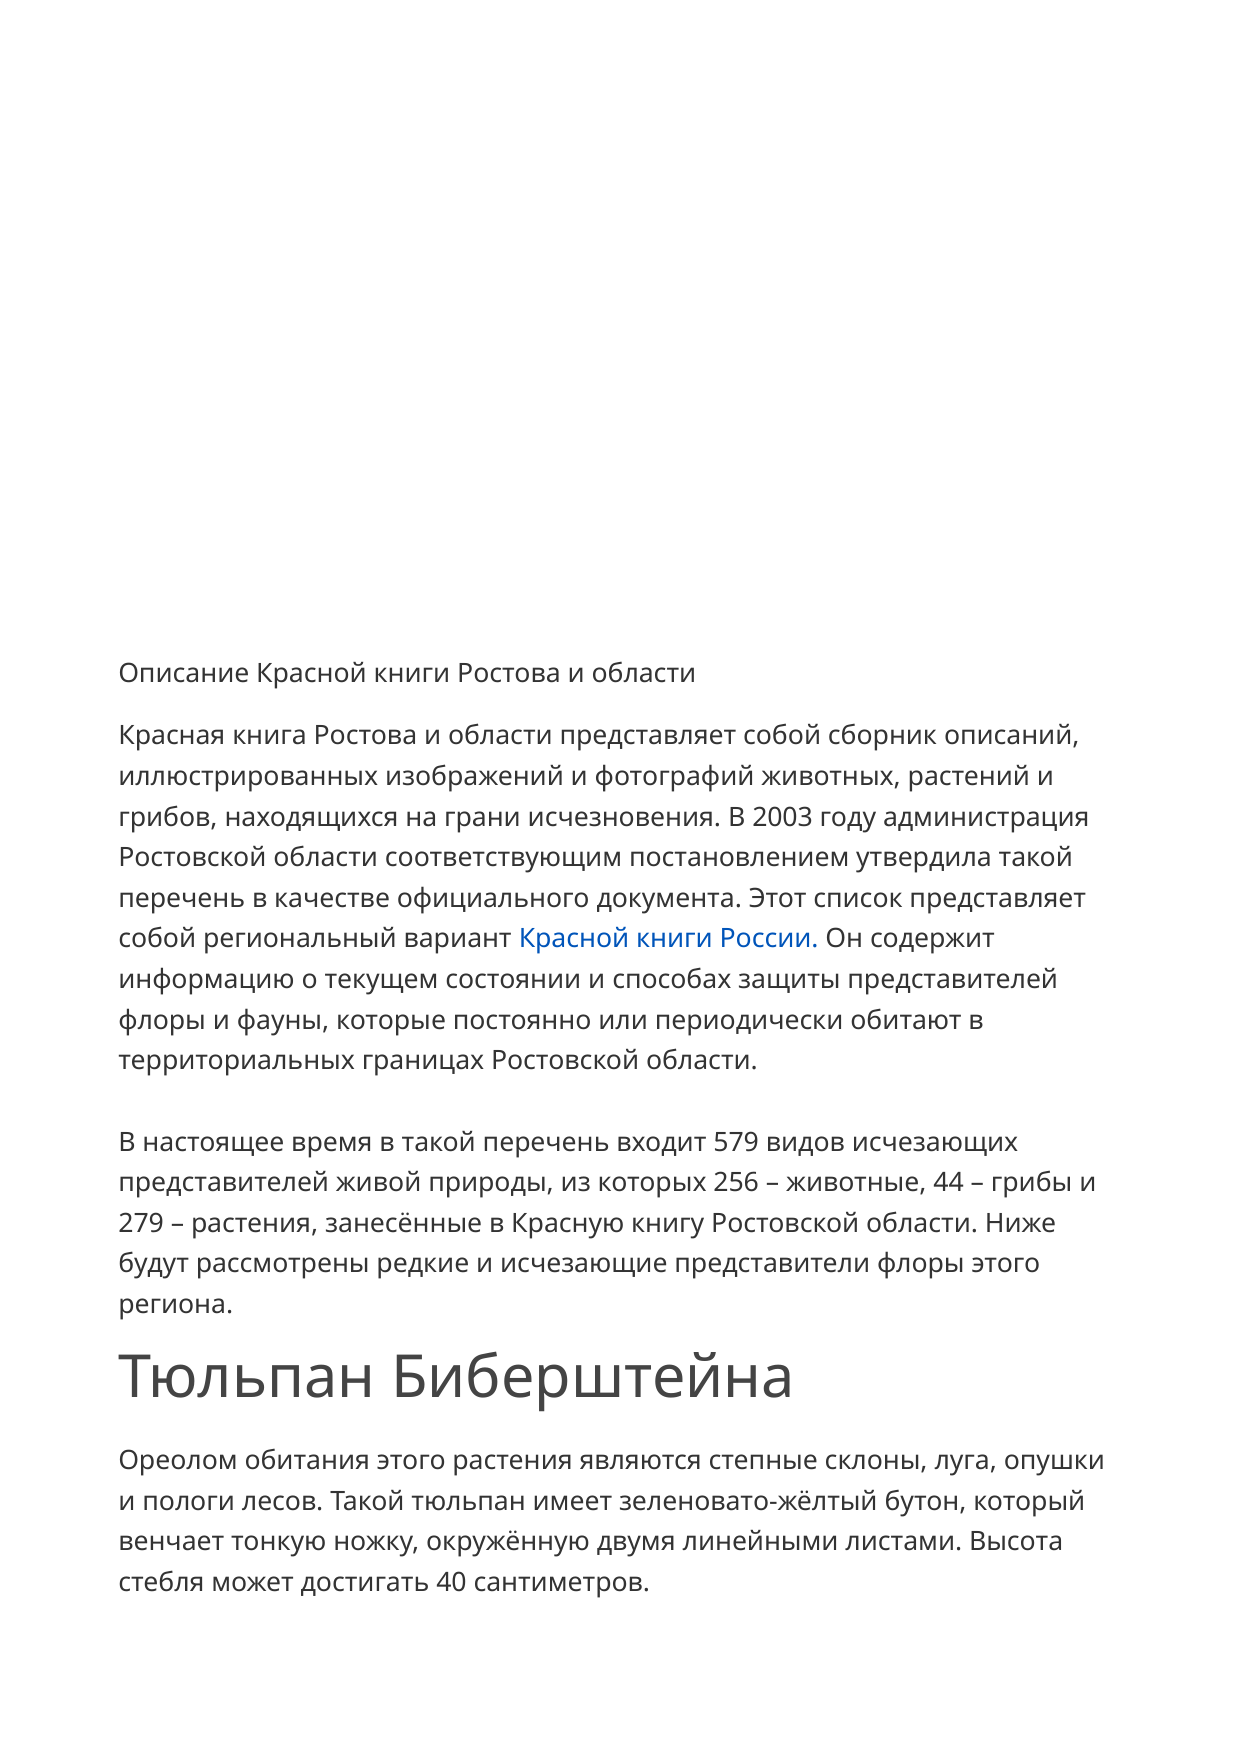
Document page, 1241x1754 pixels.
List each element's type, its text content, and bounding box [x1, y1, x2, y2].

text Ореолом обитания этого растения являются степные склоны, луга, опушки и пологи лесов. Такой тюльпан имеет зеленовато-жёлтый бутон, который венчает тонкую ножку, окружённую двумя линейными листами. Высота стебля может достигать 40 сантиметров. [118, 1436, 1122, 1599]
subtitle Описание Красной книги Ростова и области [118, 649, 1122, 690]
text [118, 118, 1122, 649]
text В настоящее время в такой перечень входит 579 видов исчезающих представителей живой природы, из которых 256 – животные, 44 – грибы и 279 – растения, занесённые в Красную книгу Ростовской области. Ниже будут рассмотрены редкие и исчезающие представители флоры этого региона. [118, 1118, 1122, 1321]
subtitle Тюльпан Биберштейна [118, 1334, 1122, 1414]
text Красная книга Ростова и области представляет собой сборник описаний, иллюстрированных изображений и фотографий животных, растений и грибов, находящихся на грани исчезновения. В 2003 году администрация Ростовской области соответствующим постановлением утвердила такой перечень в качестве официального документа. Этот список представляет собой региональный вариант Красной книги России. Он содержит информацию о текущем состоянии и способах защиты представителей флоры и фауны, которые постоянно или периодически обитают в территориальных границах Ростовской области. [118, 712, 1122, 1077]
